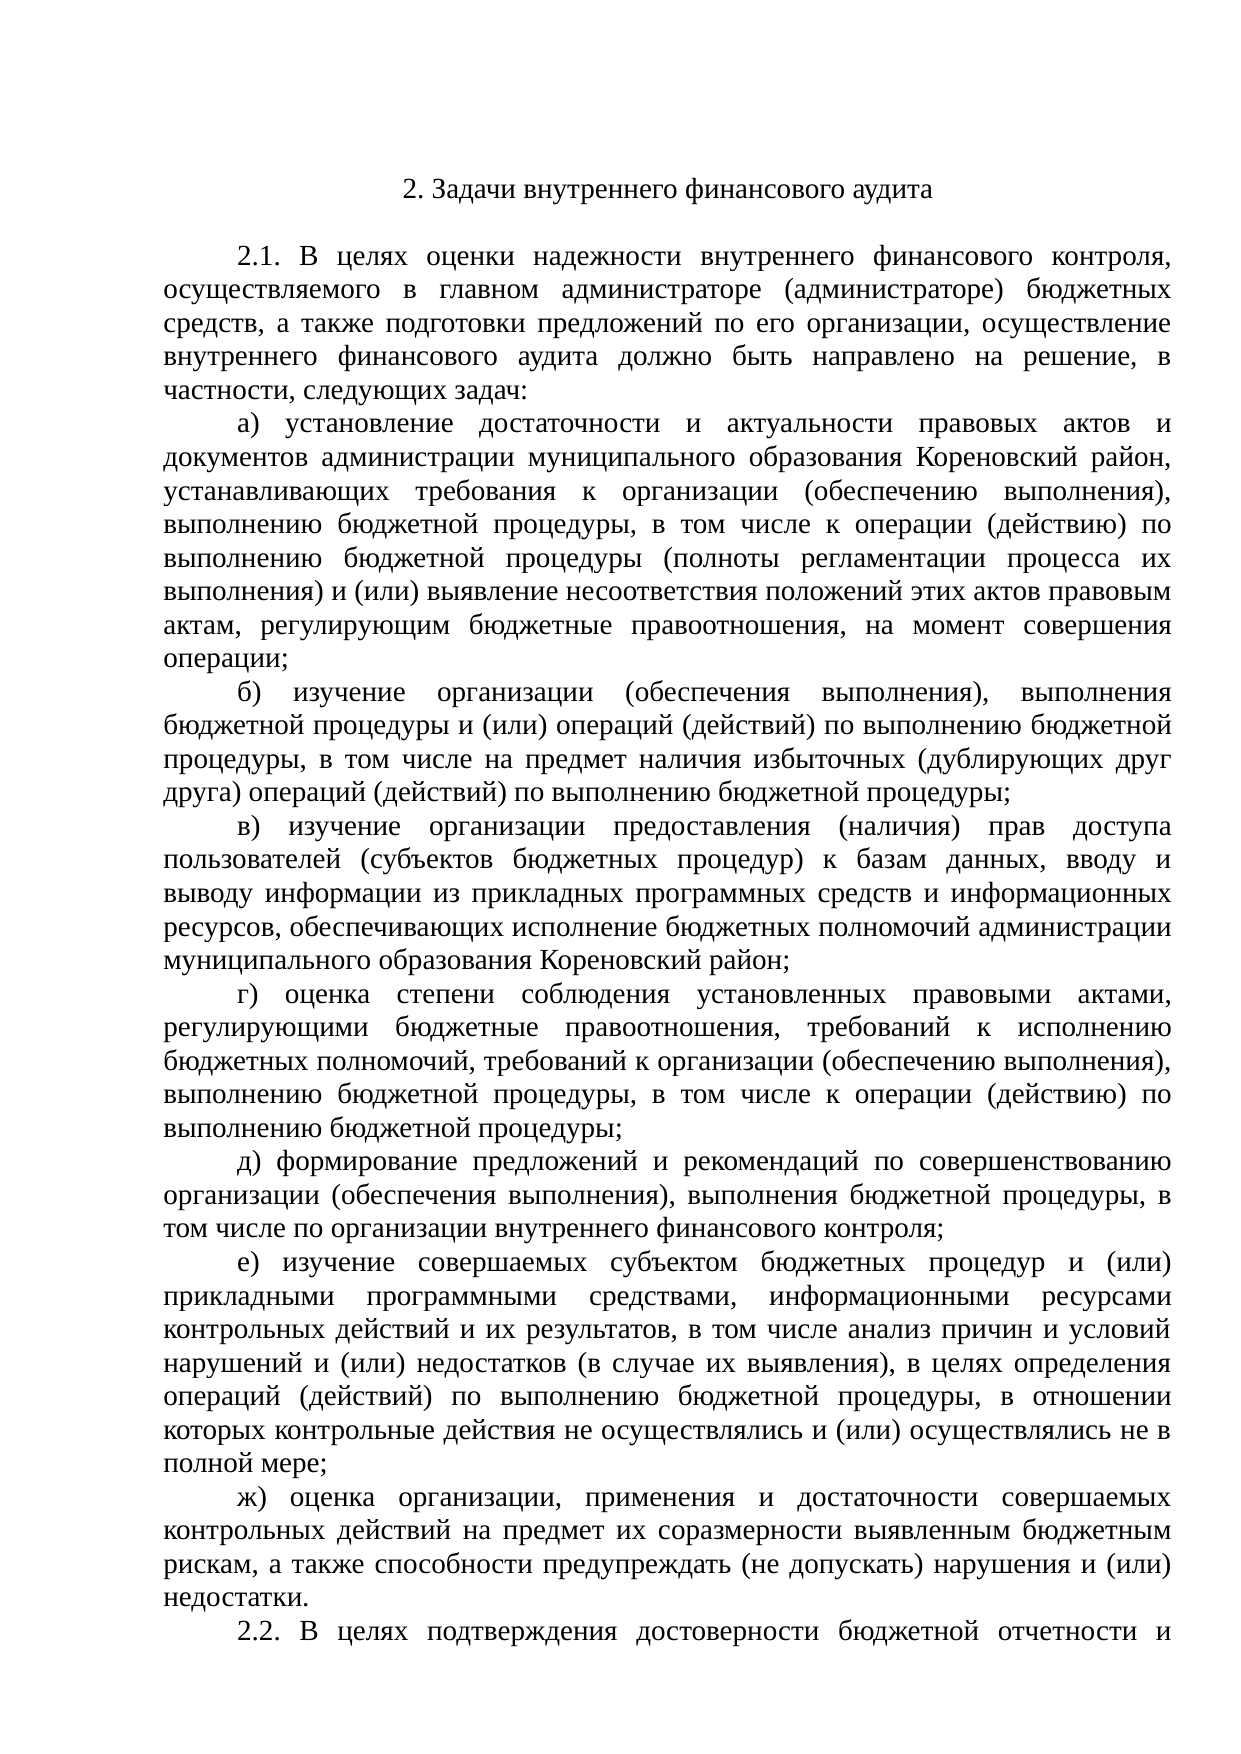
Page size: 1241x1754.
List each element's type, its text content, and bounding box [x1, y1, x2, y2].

text ж) оценка организации, применения и достаточности совершаемых контрольных действий на предмет их соразмерности выявленным бюджетным рискам, а также способности предупреждать (не допускать) нарушения и (или) недостатки. [163, 1479, 1172, 1613]
text в) изучение организации предоставления (наличия) прав доступа пользователей (субъектов бюджетных процедур) к базам данных, вводу и выводу информации из прикладных программных средств и информационных ресурсов, обеспечивающих исполнение бюджетных полномочий администрации муниципального образования Кореновский район; [163, 808, 1172, 976]
text г) оценка степени соблюдения установленных правовыми актами, регулирующими бюджетные правоотношения, требований к исполнению бюджетных полномочий, требований к организации (обеспечению выполнения), выполнению бюджетной процедуры, в том числе к операции (действию) по выполнению бюджетной процедуры; [163, 976, 1172, 1143]
list 2. Задачи внутреннего финансового аудита [163, 171, 1172, 204]
text а) установление достаточности и актуальности правовых актов и документов администрации муниципального образования Кореновский район, устанавливающих требования к организации (обеспечению выполнения), выполнению бюджетной процедуры, в том числе к операции (действию) по выполнению бюджетной процедуры (полноты регламентации процесса их выполнения) и (или) выявление несоответствия положений этих актов правовым актам, регулирующим бюджетные правоотношения, на момент совершения операции; [163, 406, 1172, 674]
text д) формирование предложений и рекомендаций по совершенствованию организации (обеспечения выполнения), выполнения бюджетной процедуры, в том числе по организации внутреннего финансового контроля; [163, 1143, 1172, 1244]
text б) изучение организации (обеспечения выполнения), выполнения бюджетной процедуры и (или) операций (действий) по выполнению бюджетной процедуры, в том числе на предмет наличия избыточных (дублирующих друг друга) операций (действий) по выполнению бюджетной процедуры; [163, 674, 1172, 808]
text 2.1. В целях оценки надежности внутреннего финансового контроля, осуществляемого в главном администраторе (администраторе) бюджетных средств, а также подготовки предложений по его организации, осуществление внутреннего финансового аудита должно быть направлено на решение, в частности, следующих задач: [163, 238, 1172, 406]
text 2.2. В целях подтверждения достоверности бюджетной отчетности и [163, 1613, 1172, 1647]
text е) изучение совершаемых субъектом бюджетных процедур и (или) прикладными программными средствами, информационными ресурсами контрольных действий и их результатов, в том числе анализ причин и условий нарушений и (или) недостатков (в случае их выявления), в целях определения операций (действий) по выполнению бюджетной процедуры, в отношении которых контрольные действия не осуществлялись и (или) осуществлялись не в полной мере; [163, 1244, 1172, 1479]
